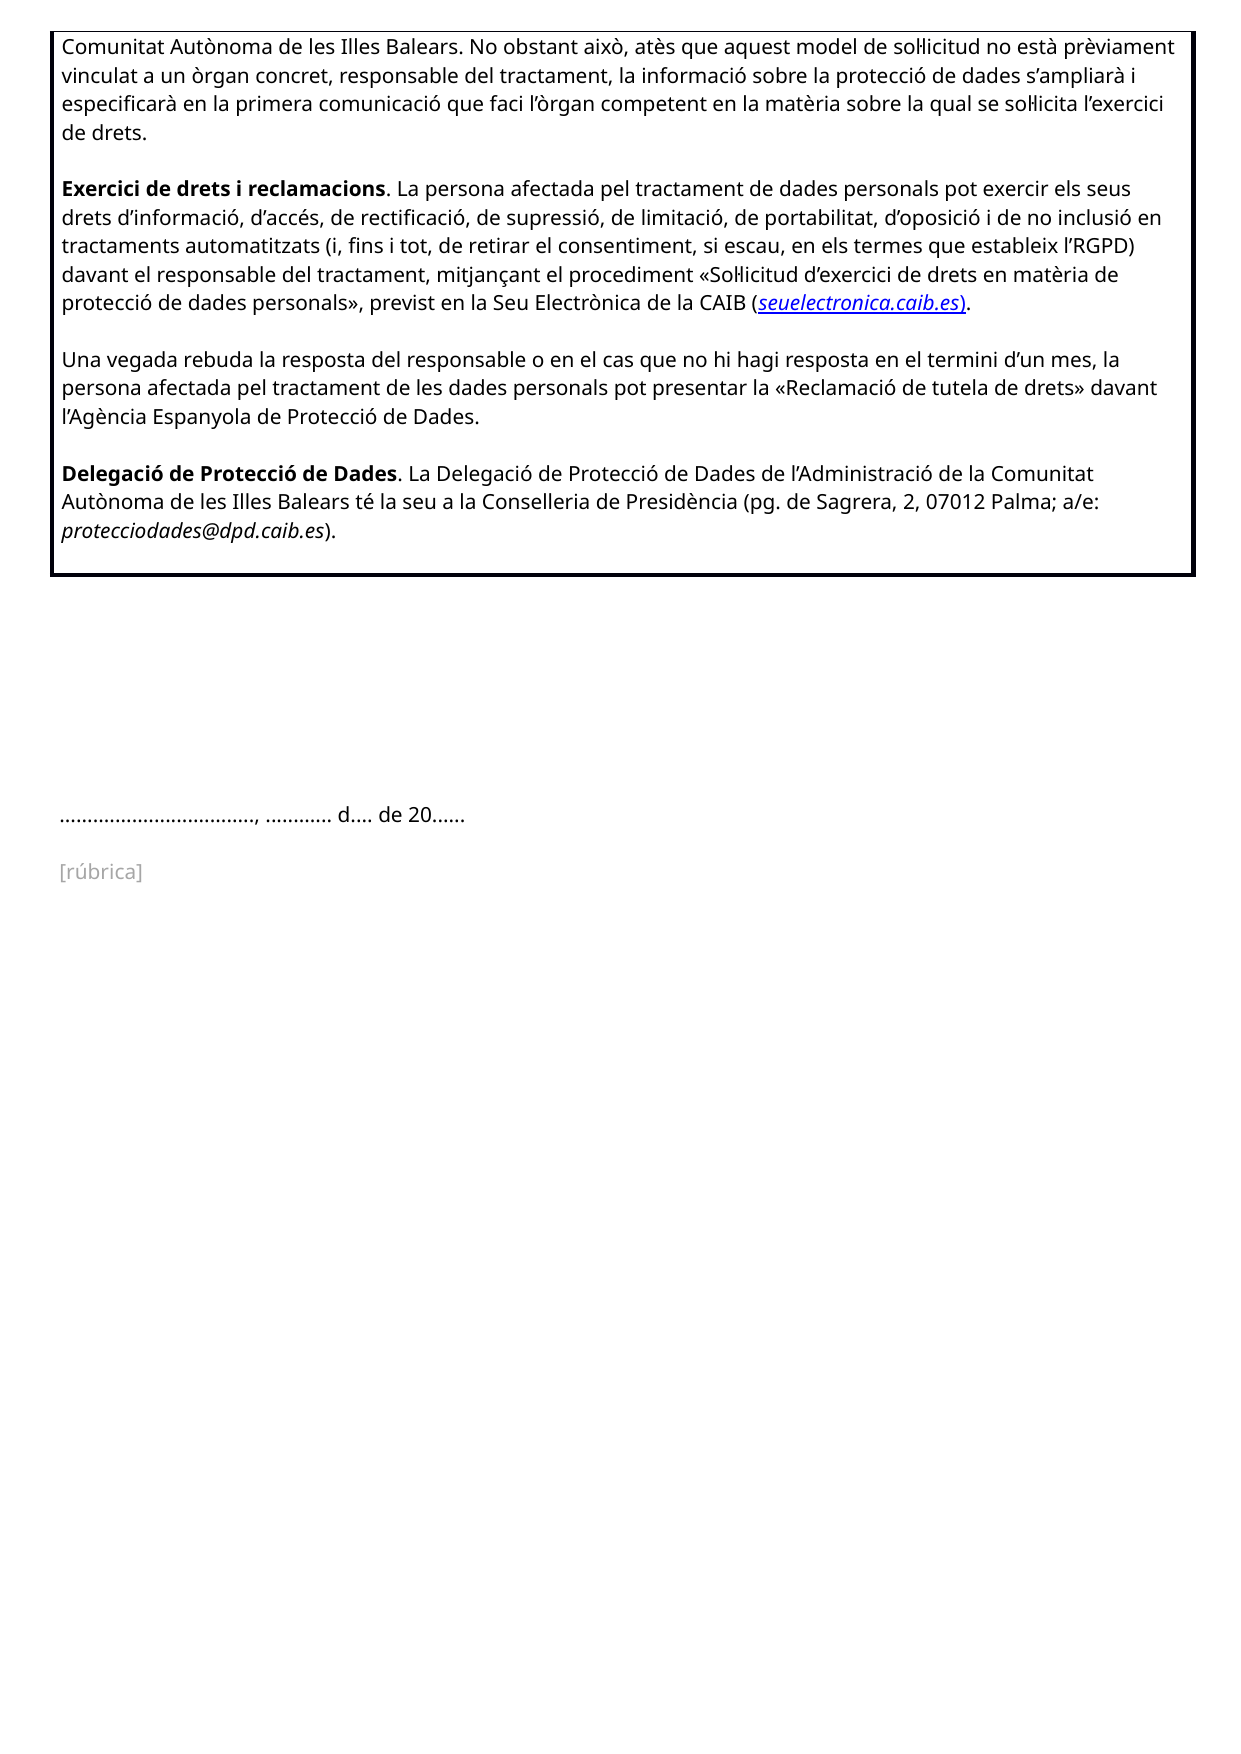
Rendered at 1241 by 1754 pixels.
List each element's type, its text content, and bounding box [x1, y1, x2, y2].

table_cell Comunitat Autònoma de les Illes Balears. No obstant això, atès que aquest model de sol·licitud no està prèviament vinculat a un òrgan concret, responsable del tractament, la informació sobre la protecció de dades s’ampliarà i especificarà en la primera comunicació que faci l’òrgan competent en la matèria sobre la qual se sol·licita l’exercici de drets. Exercici de drets i reclamacions. La persona afectada pel tractament de dades personals pot exercir els seus drets d’informació, d’accés, de rectificació, de supressió, de limitació, de portabilitat, d’oposició i de no inclusió en tractaments automatitzats (i, fins i tot, de retirar el consentiment, si escau, en els termes que estableix l’RGPD) davant el responsable del tractament, mitjançant el procediment «Sol·licitud d’exercici de drets en matèria de protecció de dades personals», previst en la Seu Electrònica de la CAIB (seuelectronica.caib.es). Una vegada rebuda la resposta del responsable o en el cas que no hi hagi resposta en el termini d’un mes, la persona afectada pel tractament de les dades personals pot presentar la «Reclamació de tutela de drets» davant l’Agència Espanyola de Protecció de Dades. Delegació de Protecció de Dades. La Delegació de Protecció de Dades de l’Administració de la Comunitat Autònoma de les Illes Balears té la seu a la Conselleria de Presidència (pg. de Sagrera, 2, 07012 Palma; a/e: protecciodades@dpd.caib.es). [54, 32, 1191, 573]
text [rúbrica] [59, 857, 1181, 886]
text ..................................., ............ d.... de 20...... [59, 801, 1181, 829]
